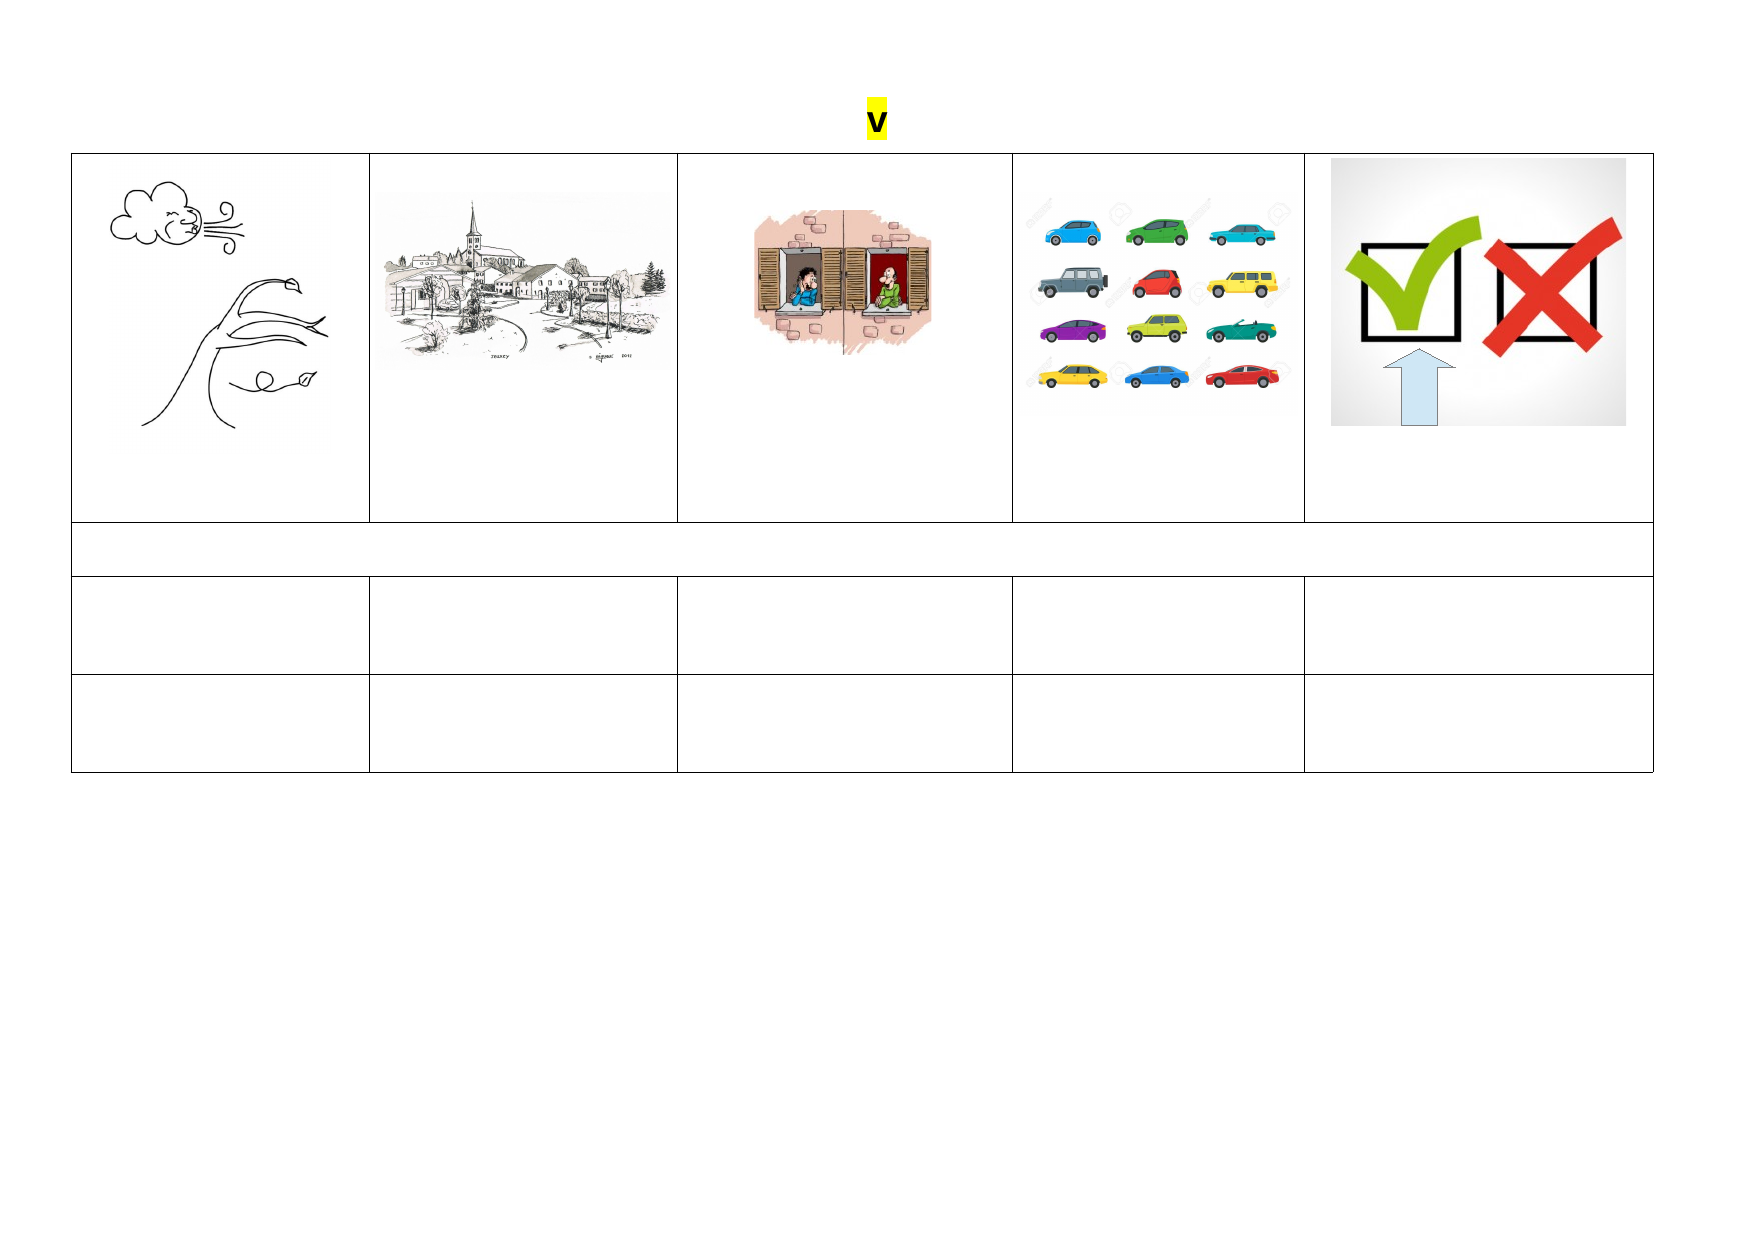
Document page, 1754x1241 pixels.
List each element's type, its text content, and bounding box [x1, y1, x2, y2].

picture [375, 192, 672, 370]
table_header [1305, 159, 1653, 522]
table_cell [72, 675, 369, 772]
table_cell [678, 577, 1012, 674]
text v [71, 97, 1683, 140]
picture [109, 158, 331, 454]
table_cell [678, 675, 1012, 772]
table_cell [72, 577, 369, 674]
table_cell [370, 675, 677, 772]
table_header [72, 154, 369, 158]
table_cell [1305, 675, 1653, 772]
picture [1331, 158, 1627, 426]
picture [1018, 192, 1299, 416]
table_header [72, 159, 369, 522]
table_cell [72, 523, 1653, 576]
table_cell [1305, 577, 1653, 674]
table_header [370, 154, 677, 522]
table_header [1305, 154, 1653, 158]
picture [754, 210, 932, 355]
table_header [1013, 154, 1304, 522]
table_header [678, 154, 1012, 522]
table_cell [1013, 577, 1304, 674]
table_cell [370, 577, 677, 674]
table_cell [1013, 675, 1304, 772]
